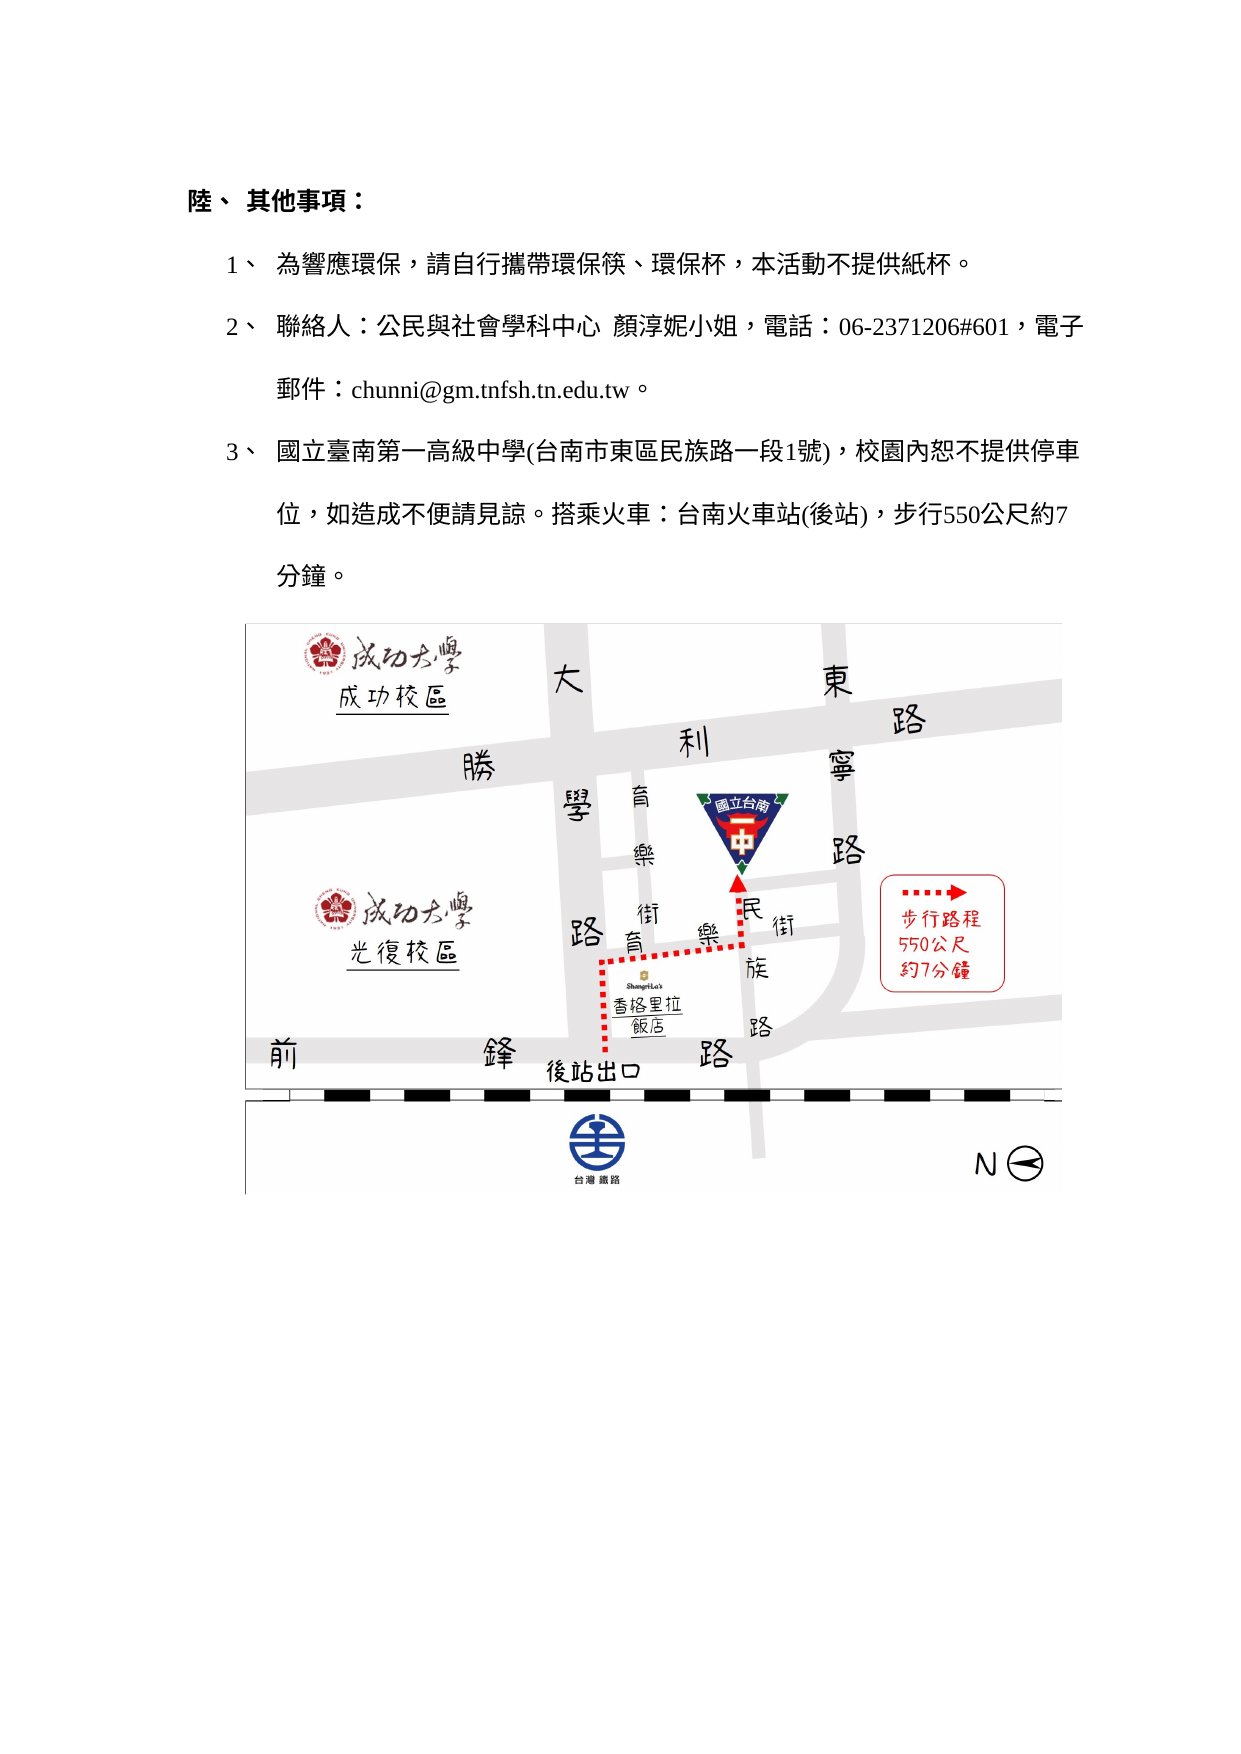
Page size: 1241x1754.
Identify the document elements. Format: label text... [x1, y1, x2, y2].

list 聯絡人：公民與社會學科中心 顏淳妮小姐，電話：06-2371206#601，電子郵件：chunni@gm.tnfsh.tn.edu.tw。 [226, 283, 1093, 408]
list 國立臺南第一高級中學(台南市東區民族路一段1號)，校園內恕不提供停車位，如造成不便請見諒。搭乘火車：台南火車站(後站)，步行550公尺約7分鐘。 [226, 408, 1093, 596]
list 其他事項： [187, 158, 1093, 221]
list 為響應環保，請自行攜帶環保筷、環保杯，本活動不提供紙杯。 [226, 221, 1093, 283]
